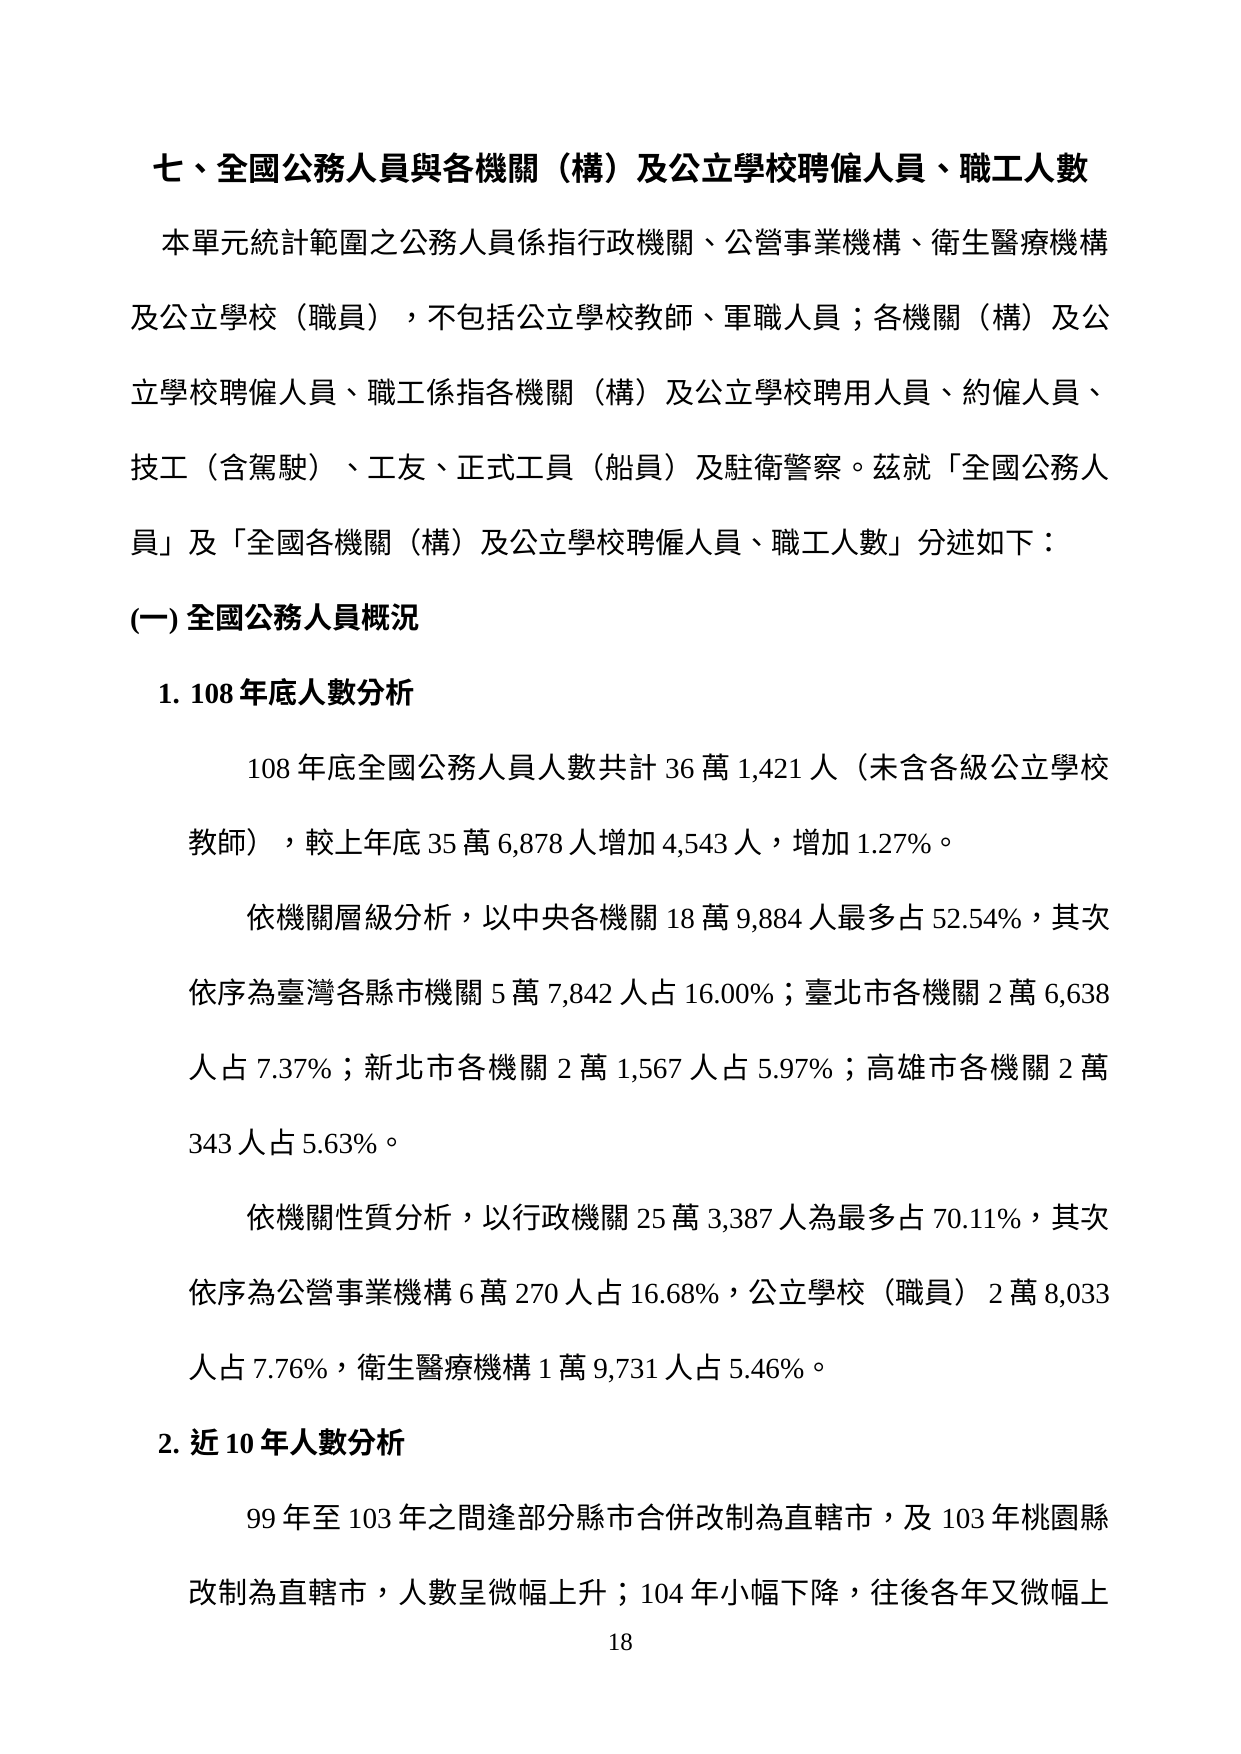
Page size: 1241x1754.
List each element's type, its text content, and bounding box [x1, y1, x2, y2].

list 近10年人數分析 [158, 1397, 1110, 1472]
text 依機關性質分析，以行政機關25萬3,387人為最多占70.11%，其次依序為公營事業機構6萬270人占16.68%，公立學校（職員） 2萬8,033人占7.76%，衛生醫療機構1萬9,731人占5.46%。 [188, 1172, 1110, 1397]
text 108年底全國公務人員人數共計36萬1,421人（未含各級公立學校教師），較上年底35萬6,878人增加4,543人，增加1.27%。 [188, 722, 1110, 872]
text 七、全國公務人員與各機關（構）及公立學校聘僱人員、職工人數 [130, 122, 1110, 197]
text 99年至103年之間逢部分縣市合併改制為直轄市，及103年桃園縣改制為直轄市，人數呈微幅上升；104年小幅下降，往後各年又微幅上 [188, 1472, 1110, 1622]
text 依機關層級分析，以中央各機關18萬9,884人最多占52.54%，其次依序為臺灣各縣市機關5萬7,842人占16.00%；臺北市各機關2萬6,638人占7.37%；新北市各機關2萬1,567人占5.97%；高雄市各機關2萬343人占5.63%。 [188, 872, 1110, 1172]
list 108年底人數分析 [158, 647, 1110, 722]
text 本單元統計範圍之公務人員係指行政機關、公營事業機構、衛生醫療機構及公立學校（職員），不包括公立學校教師、軍職人員；各機關（構）及公立學校聘僱人員、職工係指各機關（構）及公立學校聘用人員、約僱人員、技工（含駕駛）、工友、正式工員（船員）及駐衛警察。茲就「全國公務人員」及「全國各機關（構）及公立學校聘僱人員、職工人數」分述如下： [130, 197, 1110, 572]
list 全國公務人員概況 [130, 572, 1110, 647]
